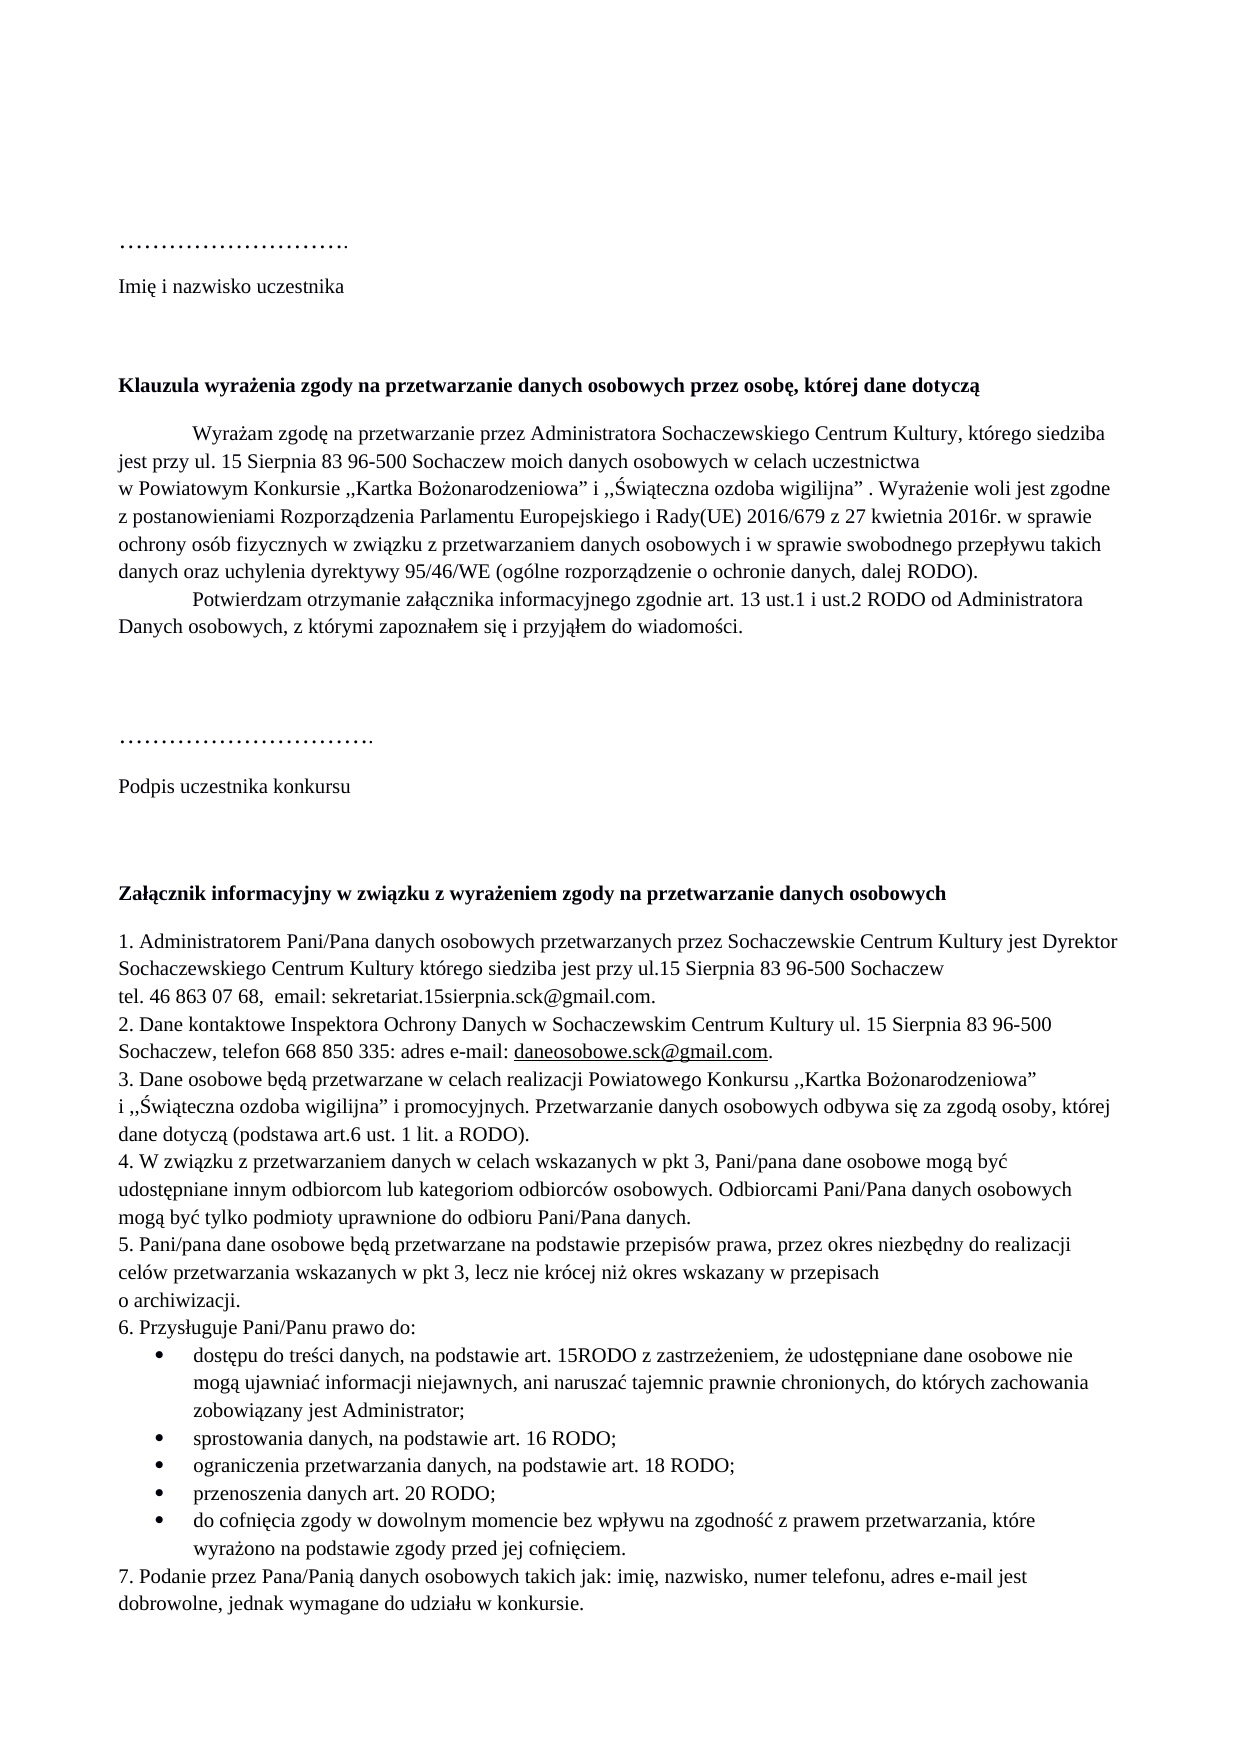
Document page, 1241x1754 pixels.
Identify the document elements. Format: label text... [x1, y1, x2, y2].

text 5. Pani/pana dane osobowe będą przetwarzane na podstawie przepisów prawa, przez okres niezbędny do realizacji celów przetwarzania wskazanych w pkt 3, lecz nie krócej niż okres wskazany w przepisach [118, 1232, 1122, 1284]
text Imię i nazwisko uczestnika [118, 274, 1122, 298]
text 6. Przysługuje Pani/Panu prawo do: [118, 1315, 1122, 1339]
list do cofnięcia zgody w dowolnym momencie bez wpływu na zgodność z prawem przetwarzania, które wyrażono na podstawie zgody przed jej cofnięciem. [156, 1508, 1122, 1560]
text Podpis uczestnika konkursu [118, 774, 1122, 798]
text 4. W związku z przetwarzaniem danych w celach wskazanych w pkt 3, Pani/pana dane osobowe mogą być udostępniane innym odbiorcom lub kategoriom odbiorców osobowych. Odbiorcami Pani/Pana danych osobowych mogą być tylko podmioty uprawnione do odbioru Pani/Pana danych. [118, 1149, 1122, 1229]
list przenoszenia danych art. 20 RODO; [156, 1481, 1122, 1505]
text 7. Podanie przez Pana/Panią danych osobowych takich jak: imię, nazwisko, numer telefonu, adres e-mail jest dobrowolne, jednak wymagane do udziału w konkursie. [118, 1563, 1122, 1615]
text Załącznik informacyjny w związku z wyrażeniem zgody na przetwarzanie danych osobowych [118, 880, 1122, 904]
text Wyrażam zgodę na przetwarzanie przez Administratora Sochaczewskiego Centrum Kultury, którego siedziba jest przy ul. 15 Sierpnia 83 96-500 Sochaczew moich danych osobowych w celach uczestnictwa w Powiatowym Konkursie ,,Kartka Bożonarodzeniowa” i ,,Świąteczna ozdoba wigilijna” . Wyrażenie woli jest zgodne z postanowieniami Rozporządzenia Parlamentu Europejskiego i Rady(UE) 2016/679 z 27 kwietnia 2016r. w sprawie ochrony osób fizycznych w związku z przetwarzaniem danych osobowych i w sprawie swobodnego przepływu takich danych oraz uchylenia dyrektywy 95/46/WE (ogólne rozporządzenie o ochronie danych, dalej RODO). [118, 421, 1122, 583]
list sprostowania danych, na podstawie art. 16 RODO; [156, 1426, 1122, 1449]
text 2. Dane kontaktowe Inspektora Ochrony Danych w Sochaczewskim Centrum Kultury ul. 15 Sierpnia 83 96-500 Sochaczew, telefon 668 850 335: adres e-mail: daneosobowe.sck@gmail.com. [118, 1011, 1122, 1063]
text ………………………. [118, 225, 1122, 254]
text …………………………. [118, 721, 1122, 749]
text o archiwizacji. [118, 1287, 1122, 1312]
text 3. Dane osobowe będą przetwarzane w celach realizacji Powiatowego Konkursu ,,Kartka Bożonarodzeniowa” i ,,Świąteczna ozdoba wigilijna” i promocyjnych. Przetwarzanie danych osobowych odbywa się za zgodą osoby, której dane dotyczą (podstawa art.6 ust. 1 lit. a RODO). [118, 1067, 1122, 1146]
text Klauzula wyrażenia zgody na przetwarzanie danych osobowych przez osobę, której dane dotyczą [118, 373, 1122, 397]
list dostępu do treści danych, na podstawie art. 15RODO z zastrzeżeniem, że udostępniane dane osobowe nie mogą ujawniać informacji niejawnych, ani naruszać tajemnic prawnie chronionych, do których zachowania zobowiązany jest Administrator; [156, 1343, 1122, 1422]
list ograniczenia przetwarzania danych, na podstawie art. 18 RODO; [156, 1453, 1122, 1477]
text tel. 46 863 07 68, email: sekretariat.15sierpnia.sck@gmail.com. [118, 984, 1122, 1008]
text Potwierdzam otrzymanie załącznika informacyjnego zgodnie art. 13 ust.1 i ust.2 RODO od Administratora Danych osobowych, z którymi zapoznałem się i przyjąłem do wiadomości. [118, 587, 1122, 638]
text 1. Administratorem Pani/Pana danych osobowych przetwarzanych przez Sochaczewskie Centrum Kultury jest Dyrektor Sochaczewskiego Centrum Kultury którego siedziba jest przy ul.15 Sierpnia 83 96-500 Sochaczew [118, 929, 1122, 980]
